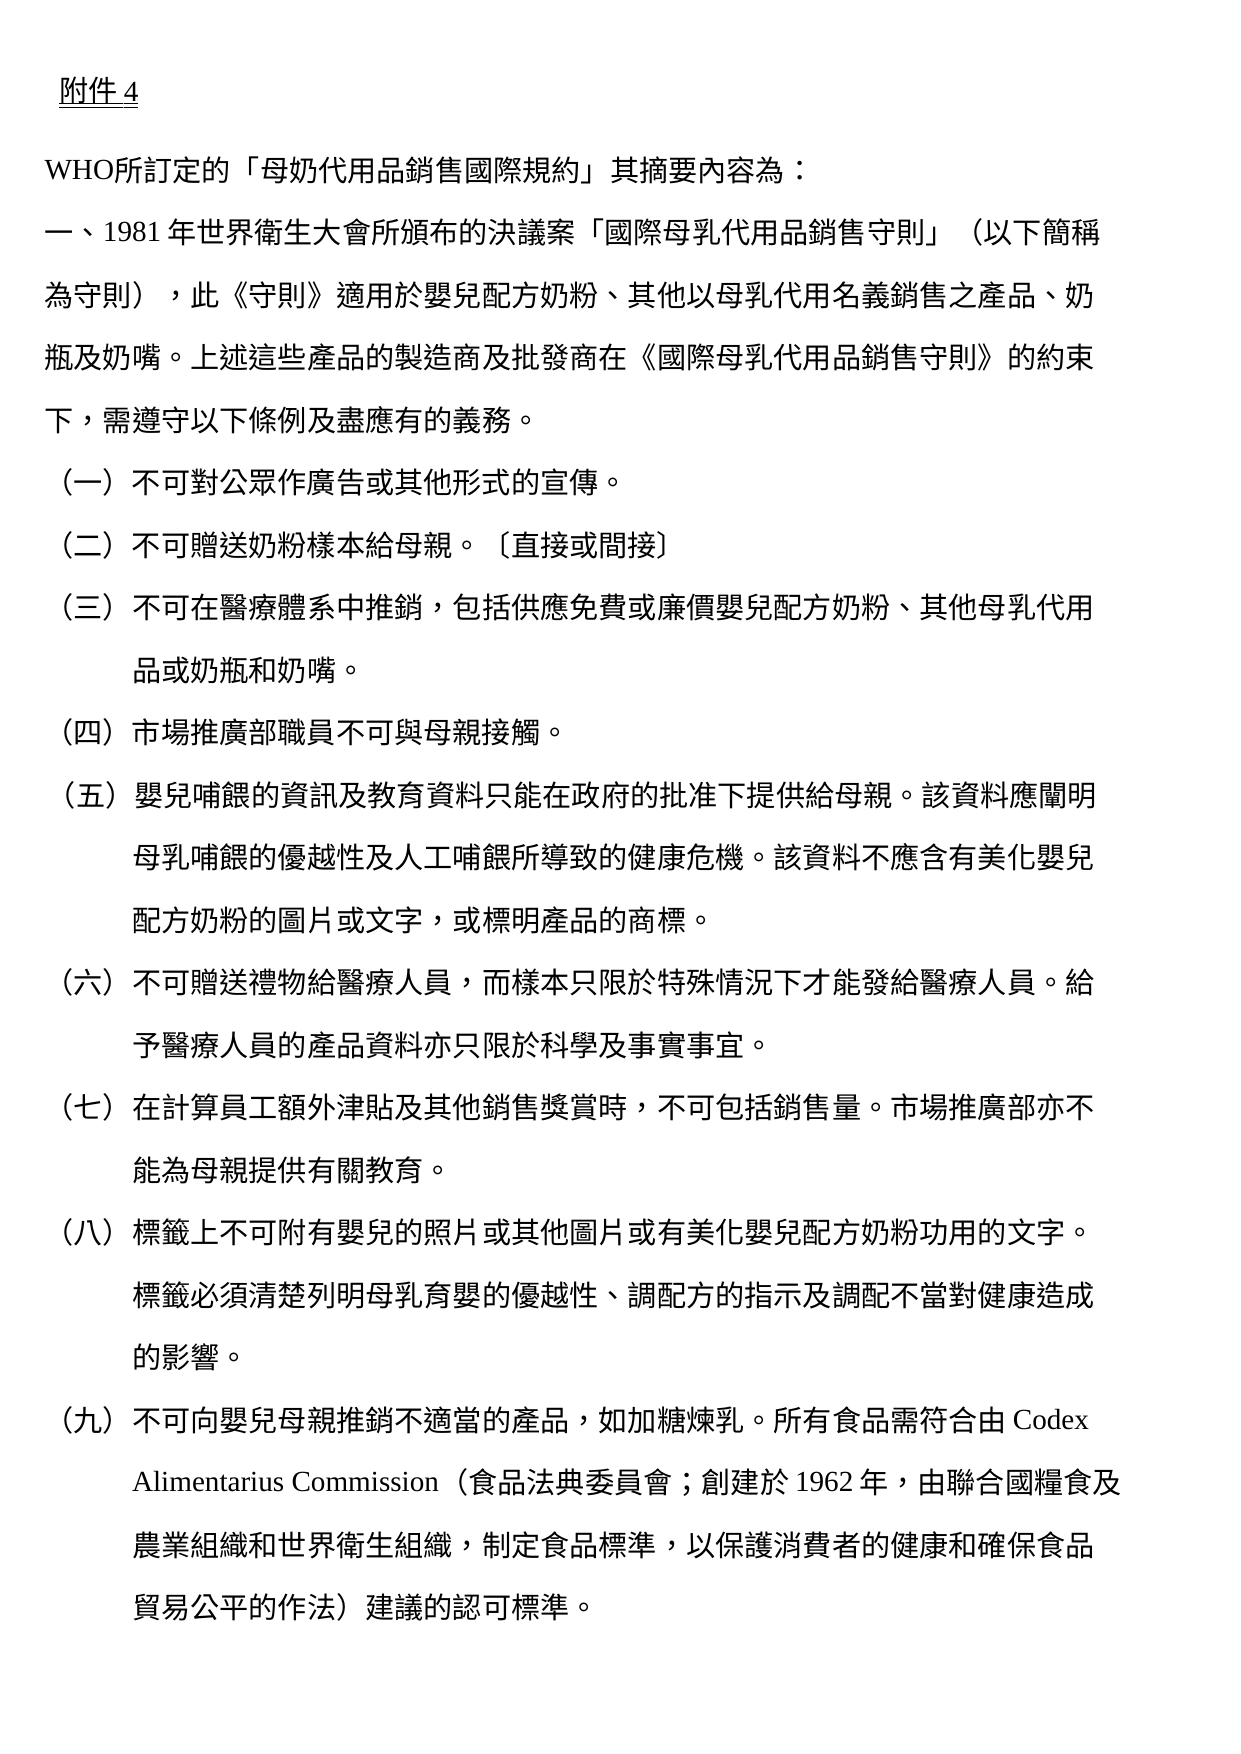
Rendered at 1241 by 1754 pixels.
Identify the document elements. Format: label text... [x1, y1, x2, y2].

text （二）不可贈送奶粉樣本給母親。〔直接或間接〕 [44, 502, 1122, 564]
text （九）不可向嬰兒母親推銷不適當的產品，如加糖煉乳。所有食品需符合由Codex Alimentarius Commission（食品法典委員會；創建於1962年，由聯合國糧食及農業組織和世界衛生組織，制定食品標準，以保護消費者的健康和確保食品貿易公平的作法）建議的認可標準。 [44, 1377, 1122, 1627]
text （七）在計算員工額外津貼及其他銷售獎賞時，不可包括銷售量。市場推廣部亦不能為母親提供有關教育。 [44, 1064, 1122, 1189]
text （五）嬰兒哺餵的資訊及教育資料只能在政府的批准下提供給母親。該資料應闡明母乳哺餵的優越性及人工哺餵所導致的健康危機。該資料不應含有美化嬰兒配方奶粉的圖片或文字，或標明產品的商標。 [47, 752, 1122, 939]
text （一）不可對公眾作廣告或其他形式的宣傳。 [44, 439, 1122, 502]
text （四）市場推廣部職員不可與母親接觸。 [44, 689, 1122, 752]
text 一、1981年世界衛生大會所頒布的決議案「國際母乳代用品銷售守則」（以下簡稱為守則），此《守則》適用於嬰兒配方奶粉、其他以母乳代用名義銷售之產品、奶瓶及奶嘴。上述這些產品的製造商及批發商在《國際母乳代用品銷售守則》的約束下，需遵守以下條例及盡應有的義務。 [44, 189, 1122, 439]
text WHO所訂定的「母奶代用品銷售國際規約」其摘要內容為： [44, 60, 1160, 189]
text （六）不可贈送禮物給醫療人員，而樣本只限於特殊情況下才能發給醫療人員。給予醫療人員的產品資料亦只限於科學及事實事宜。 [44, 939, 1122, 1064]
text 附件4 [59, 67, 154, 110]
text （三）不可在醫療體系中推銷，包括供應免費或廉價嬰兒配方奶粉、其他母乳代用品或奶瓶和奶嘴。 [44, 564, 1122, 689]
text （八）標籤上不可附有嬰兒的照片或其他圖片或有美化嬰兒配方奶粉功用的文字。標籤必須清楚列明母乳育嬰的優越性、調配方的指示及調配不當對健康造成的影響。 [44, 1189, 1122, 1377]
